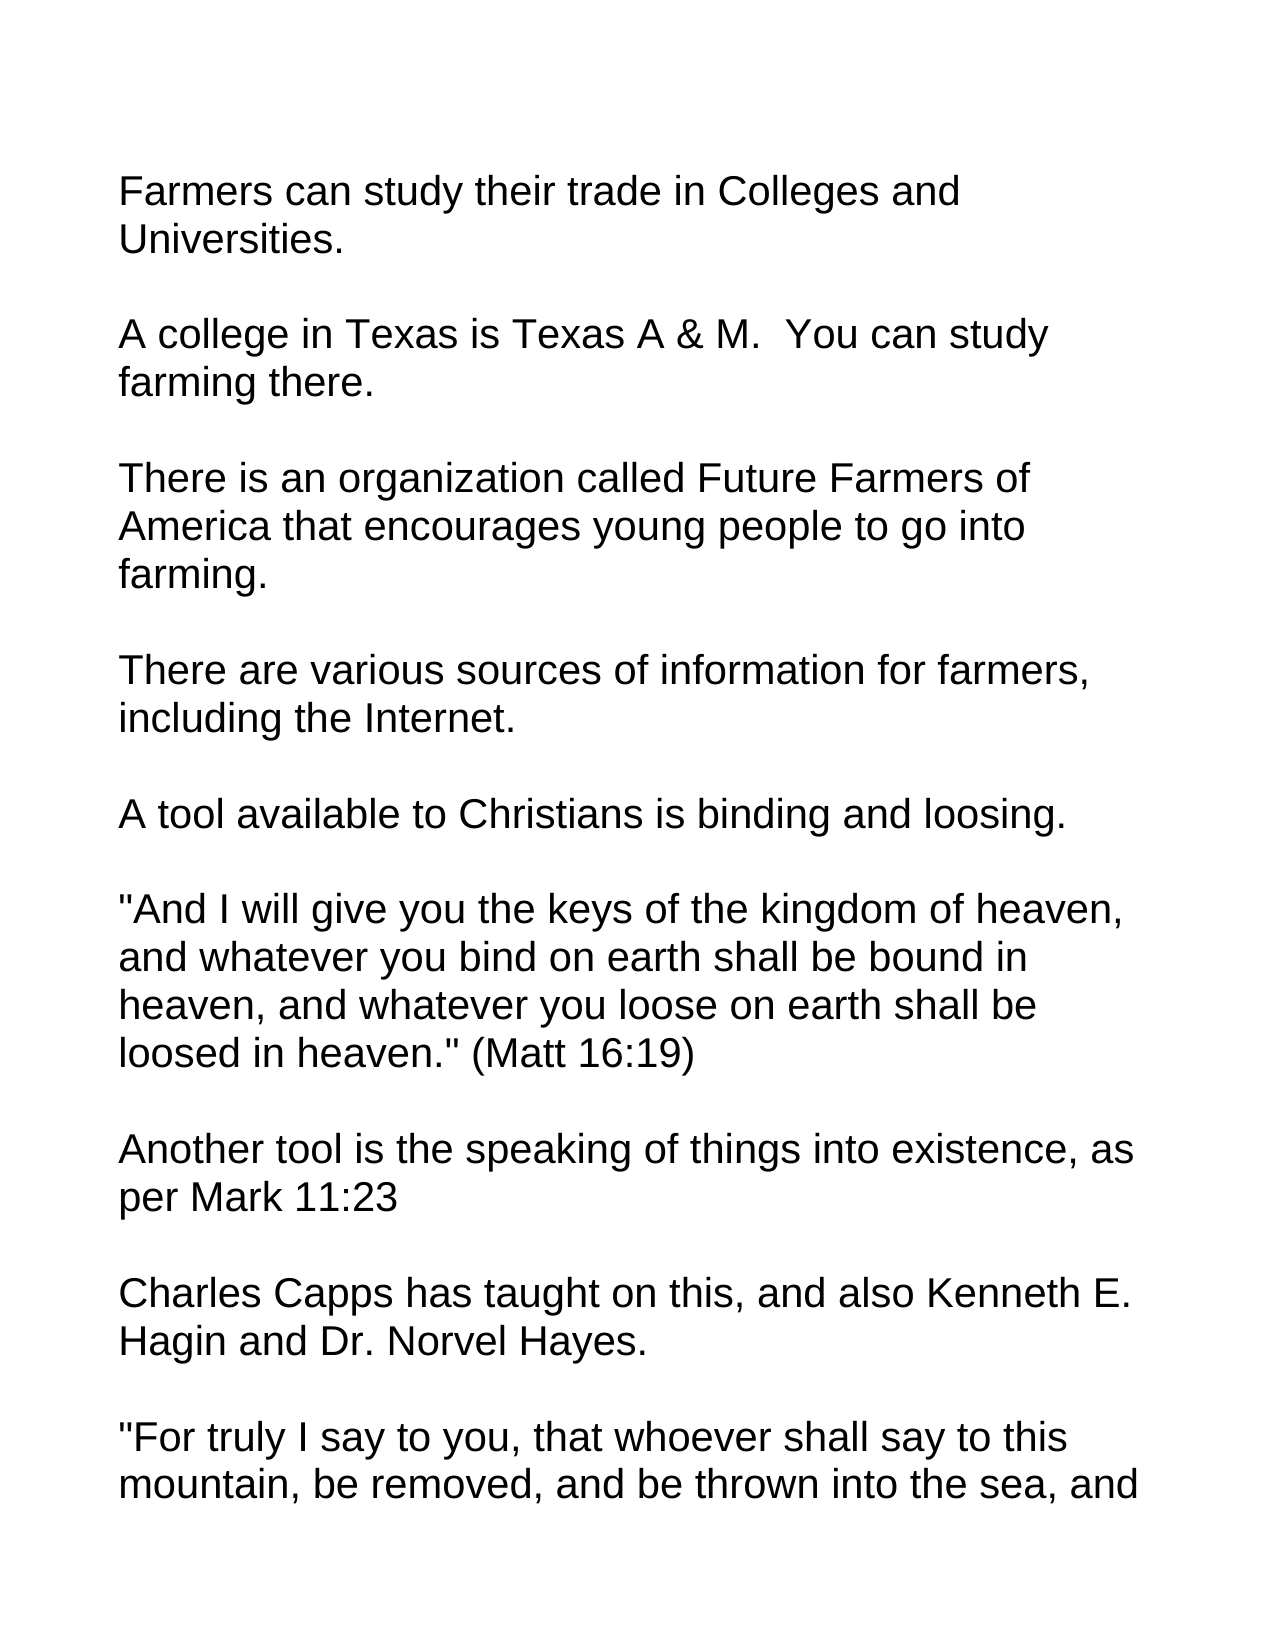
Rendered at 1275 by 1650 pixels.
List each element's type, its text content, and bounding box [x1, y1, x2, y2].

text Another tool is the speaking of things into existence, as per Mark 11:23 [118, 1124, 1157, 1220]
text There is an organization called Future Farmers of America that encourages young people to go into farming. [118, 453, 1157, 597]
text "For truly I say to you, that whoever shall say to this mountain, be removed, and be thrown into the sea, and [118, 1412, 1157, 1508]
text "And I will give you the keys of the kingdom of heaven, and whatever you bind on earth shall be bound in heaven, and whatever you loose on earth shall be loosed in heaven." (Matt 16:19) [118, 885, 1157, 1076]
text Farmers can study their trade in Colleges and Universities. [118, 166, 1157, 262]
text A tool available to Christians is binding and loosing. [118, 789, 1157, 837]
text There are various sources of information for farmers, including the Internet. [118, 645, 1157, 741]
text A college in Texas is Texas A & M. You can study farming there. [118, 310, 1157, 406]
text Charles Capps has taught on this, and also Kenneth E. Hagin and Dr. Norvel Hayes. [118, 1268, 1157, 1364]
